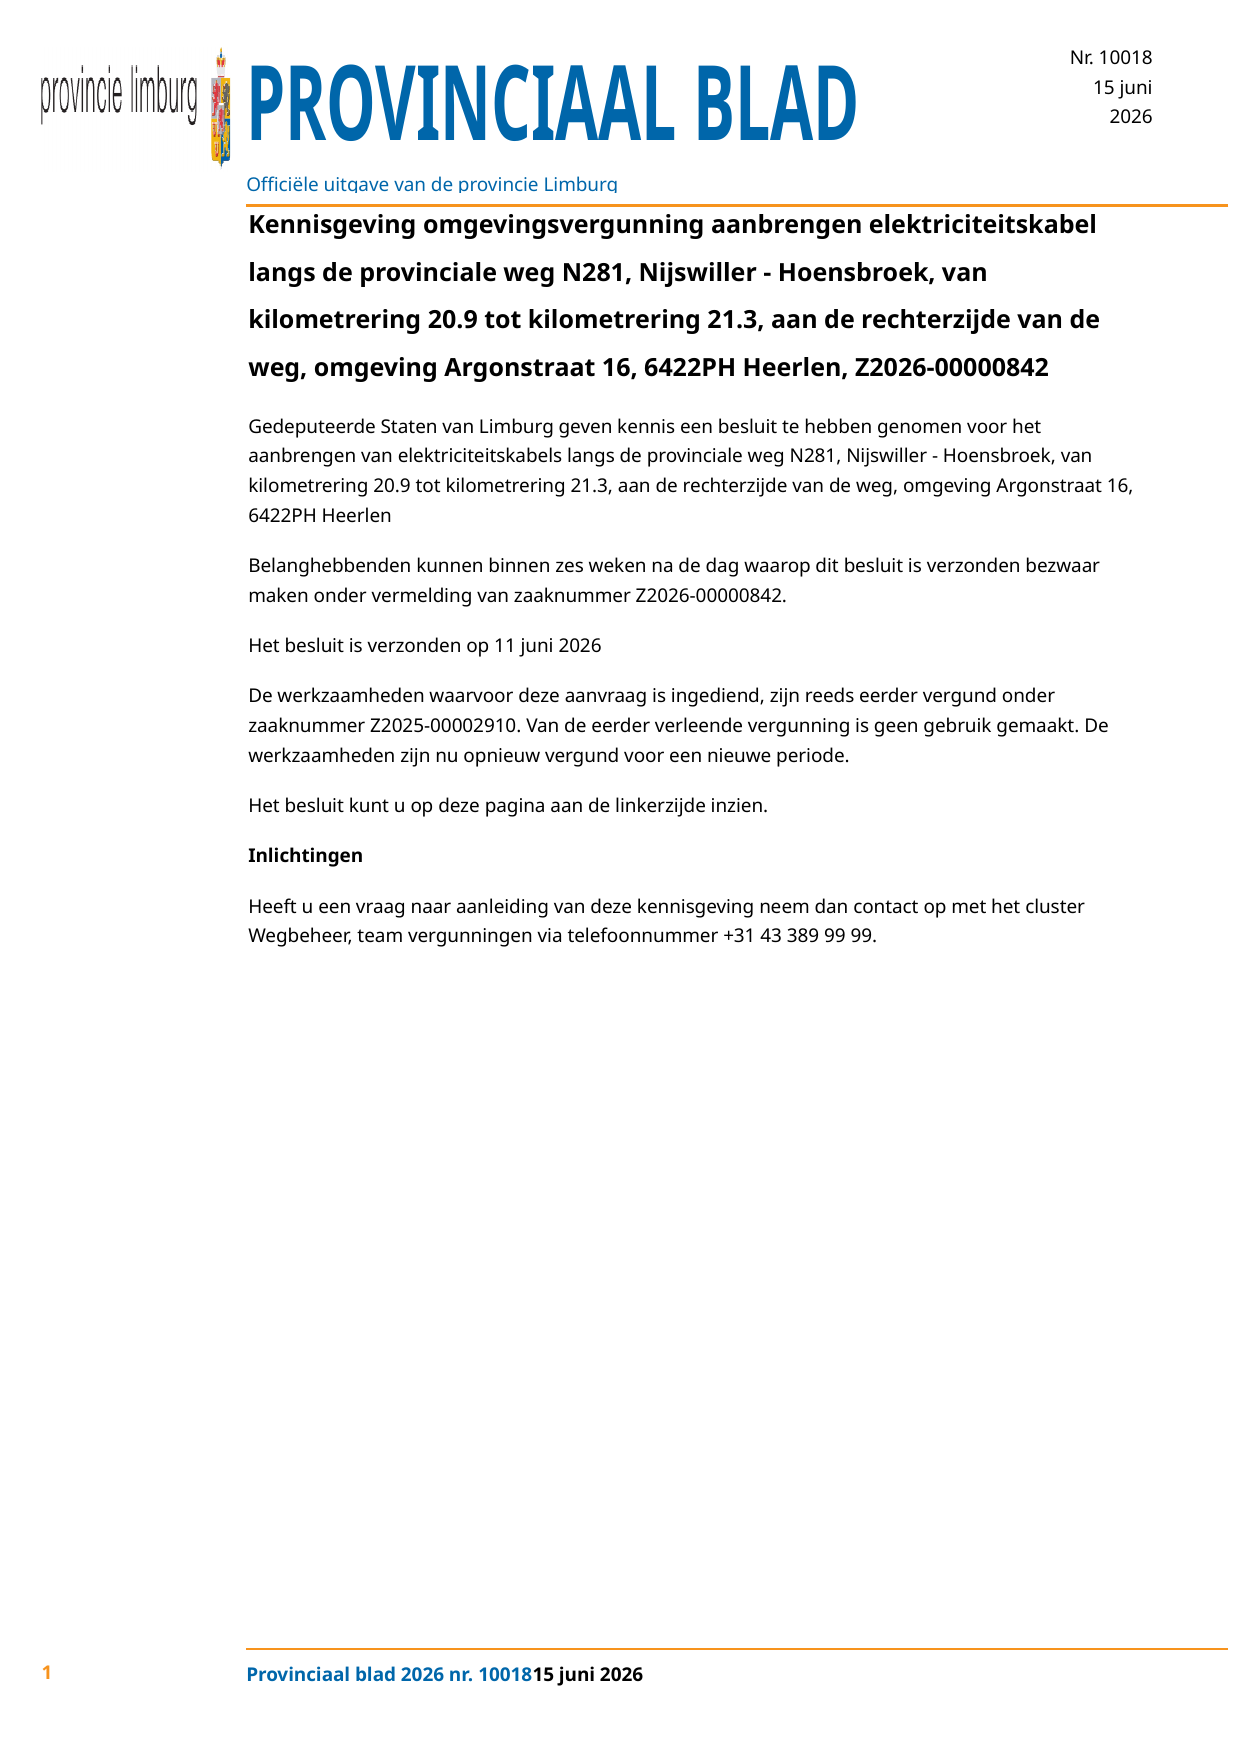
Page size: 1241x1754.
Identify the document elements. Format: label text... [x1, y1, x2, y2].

text Heeft u een vraag naar aanleiding van deze kennisgeving neem dan contact op met het cluster Wegbeheer, team vergunningen via telefoonnummer +31 43 389 99 99. [248, 893, 1152, 948]
text Inlichtingen [248, 843, 1152, 868]
text Het besluit kunt u op deze pagina aan de linkerzijde inzien. [248, 792, 1152, 818]
picture [41, 47, 231, 172]
text Kennisgeving omgevingsvergunning aanbrengen elektriciteitskabel langs de provinciale weg N281, Nijswiller - Hoensbroek, van kilometrering 20.9 tot kilometrering 21.3, aan de rechterzijde van de weg, omgeving Argonstraat 16, 6422PH Heerlen, Z2026-00000842 [248, 207, 1152, 384]
text De werkzaamheden waarvoor deze aanvraag is ingediend, zijn reeds eerder vergund onder zaaknummer Z2025-00002910. Van de eerder verleende vergunning is geen gebruik gemaakt. De werkzaamheden zijn nu opnieuw vergund voor een nieuwe periode. [248, 683, 1152, 768]
text Gedeputeerde Staten van Limburg geven kennis een besluit te hebben genomen voor het aanbrengen van elektriciteitskabels langs de provinciale weg N281, Nijswiller - Hoensbroek, van kilometrering 20.9 tot kilometrering 21.3, aan de rechterzijde van de weg, omgeving Argonstraat 16, 6422PH Heerlen [248, 413, 1152, 528]
text Het besluit is verzonden op 11 juni 2026 [248, 632, 1152, 658]
text Belanghebbenden kunnen binnen zes weken na de dag waarop dit besluit is verzonden bezwaar maken onder vermelding van zaaknummer Z2026-00000842. [248, 552, 1152, 608]
